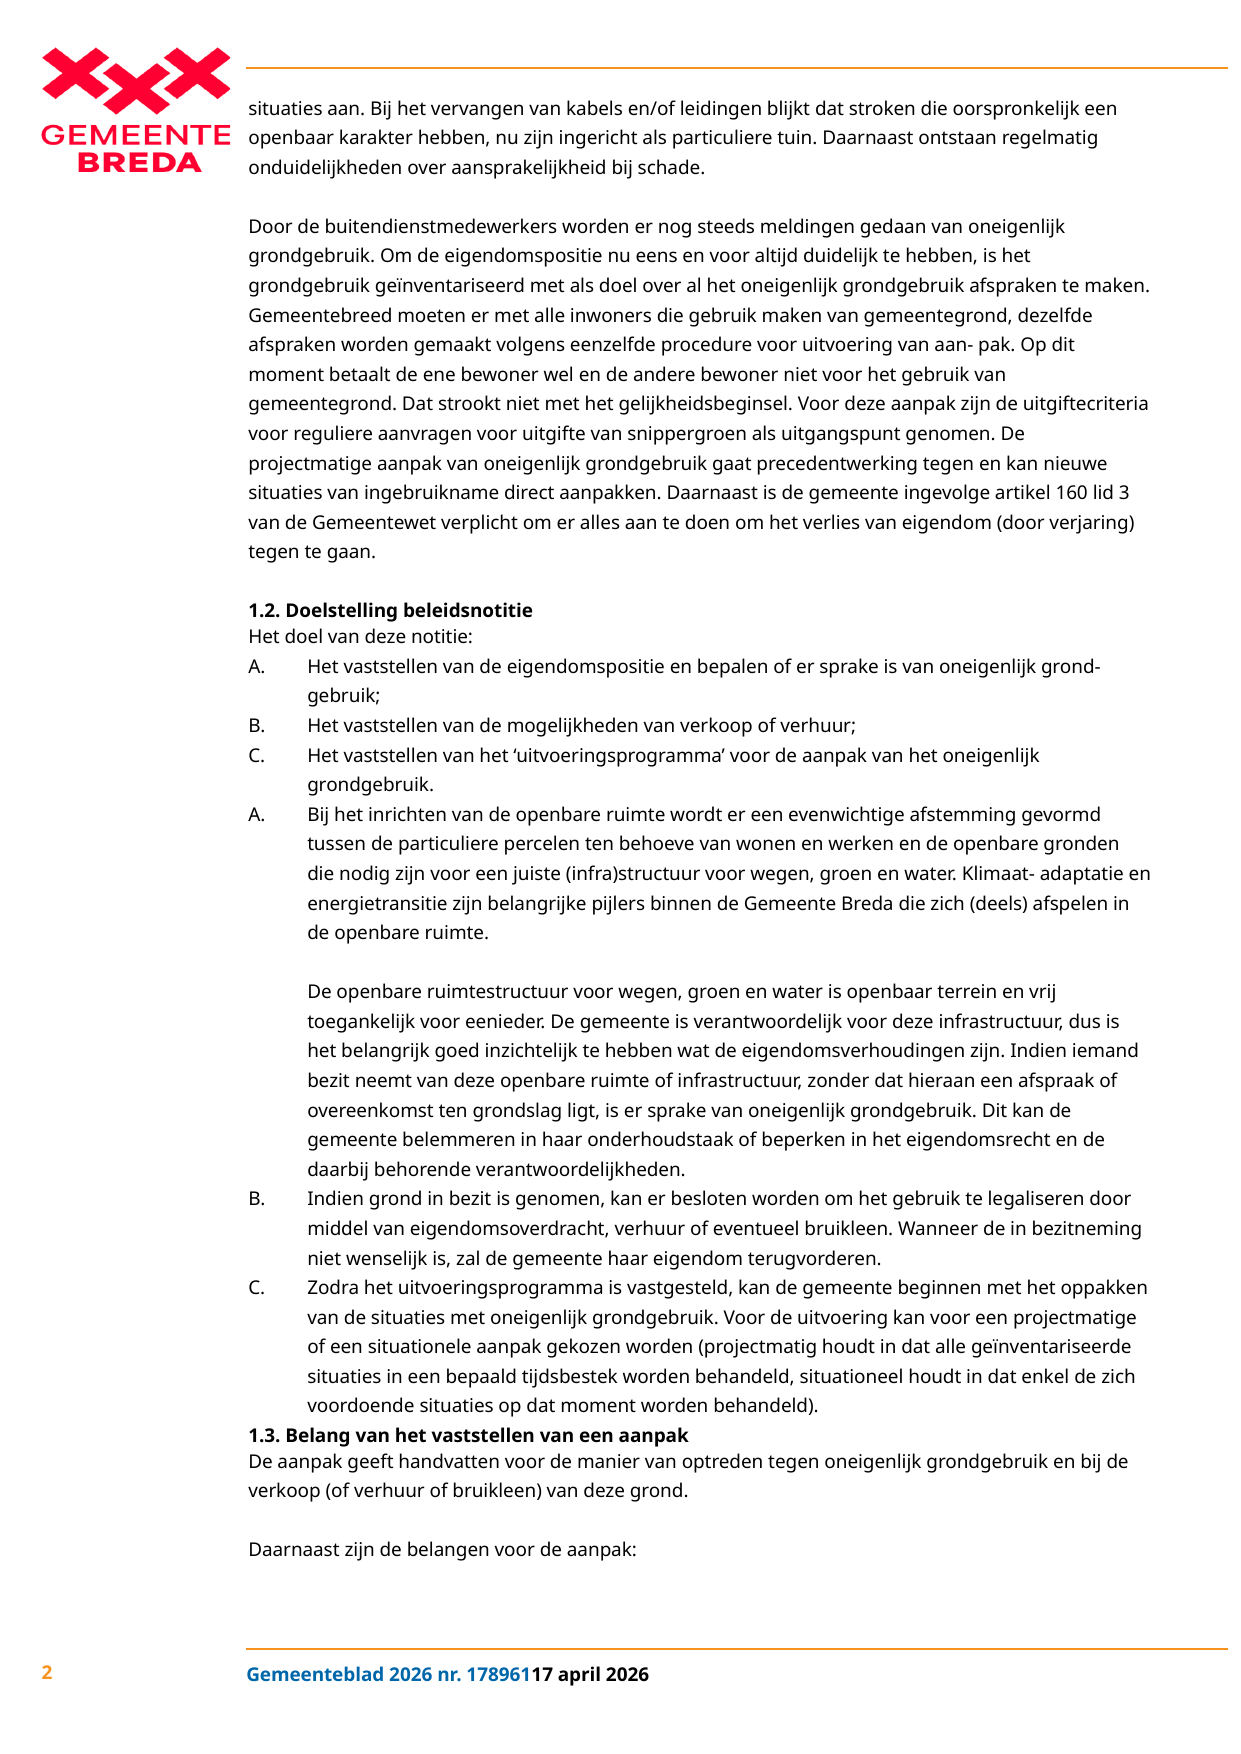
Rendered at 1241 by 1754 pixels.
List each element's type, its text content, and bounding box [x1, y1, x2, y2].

text Daarnaast zijn de belangen voor de aanpak: [248, 1537, 1152, 1562]
list Indien grond in bezit is genomen, kan er besloten worden om het gebruik te legaliseren door middel van eigendomsoverdracht, verhuur of eventueel bruikleen. Wanneer de in bezitneming niet wenselijk is, zal de gemeente haar eigendom terugvorderen. [248, 1186, 1152, 1270]
list De openbare ruimtestructuur voor wegen, groen en water is openbaar terrein en vrij toegankelijk voor eenieder. De gemeente is verantwoordelijk voor deze infrastructuur, dus is het belangrijk goed inzichtelijk te hebben wat de eigendomsverhoudingen zijn. Indien iemand bezit neemt van deze openbare ruimte of infrastructuur, zonder dat hieraan een afspraak of overeenkomst ten grondslag ligt, is er sprake van oneigenlijk grondgebruik. Dit kan de gemeente belemmeren in haar onderhoudstaak of beperken in het eigendomsrecht en de daarbij behorende verantwoordelijkheden. [248, 978, 1152, 1182]
list Het vaststellen van de mogelijkheden van verkoop of verhuur; [248, 712, 1152, 738]
list Het vaststellen van de eigendomspositie en bepalen of er sprake is van oneigenlijk grond- gebruik; [248, 653, 1152, 708]
list Het vaststellen van het ‘uitvoeringsprogramma’ voor de aanpak van het oneigenlijk grondgebruik. [248, 742, 1152, 797]
text De aanpak geeft handvatten voor de manier van optreden tegen oneigenlijk grondgebruik en bij de verkoop (of verhuur of bruikleen) van deze grond. [248, 1448, 1152, 1503]
text 1.2. Doelstelling beleidsnotitie [248, 598, 1152, 623]
text 1.3. Belang van het vaststellen van een aanpak [248, 1422, 1152, 1448]
text Het doel van deze notitie: [248, 623, 1152, 649]
text situaties aan. Bij het vervangen van kabels en/of leidingen blijkt dat stroken die oorspronkelijk een openbaar karakter hebben, nu zijn ingericht als particuliere tuin. Daarnaast ontstaan regelmatig onduidelijkheden over aansprakelijkheid bij schade. [248, 95, 1152, 180]
picture [41, 47, 231, 172]
list Bij het inrichten van de openbare ruimte wordt er een evenwichtige afstemming gevormd tussen de particuliere percelen ten behoeve van wonen en werken en de openbare gronden die nodig zijn voor een juiste (infra)structuur voor wegen, groen en water. Klimaat- adaptatie en energietransitie zijn belangrijke pijlers binnen de Gemeente Breda die zich (deels) afspelen in de openbare ruimte. [248, 801, 1152, 945]
text Door de buitendienstmedewerkers worden er nog steeds meldingen gedaan van oneigenlijk grondgebruik. Om de eigendomspositie nu eens en voor altijd duidelijk te hebben, is het grondgebruik geïnventariseerd met als doel over al het oneigenlijk grondgebruik afspraken te maken. Gemeentebreed moeten er met alle inwoners die gebruik maken van gemeentegrond, dezelfde afspraken worden gemaakt volgens eenzelfde procedure voor uitvoering van aan- pak. Op dit moment betaalt de ene bewoner wel en de andere bewoner niet voor het gebruik van gemeentegrond. Dat strookt niet met het gelijkheidsbeginsel. Voor deze aanpak zijn de uitgiftecriteria voor reguliere aanvragen voor uitgifte van snippergroen als uitgangspunt genomen. De projectmatige aanpak van oneigenlijk grondgebruik gaat precedentwerking tegen en kan nieuwe situaties van ingebruikname direct aanpakken. Daarnaast is de gemeente ingevolge artikel 160 lid 3 van de Gemeentewet verplicht om er alles aan te doen om het verlies van eigendom (door verjaring) tegen te gaan. [248, 213, 1152, 564]
list Zodra het uitvoeringsprogramma is vastgesteld, kan de gemeente beginnen met het oppakken van de situaties met oneigenlijk grondgebruik. Voor de uitvoering kan voor een projectmatige of een situationele aanpak gekozen worden (projectmatig houdt in dat alle geïnventariseerde situaties in een bepaald tijdsbestek worden behandeld, situationeel houdt in dat enkel de zich voordoende situaties op dat moment worden behandeld). [248, 1274, 1152, 1418]
